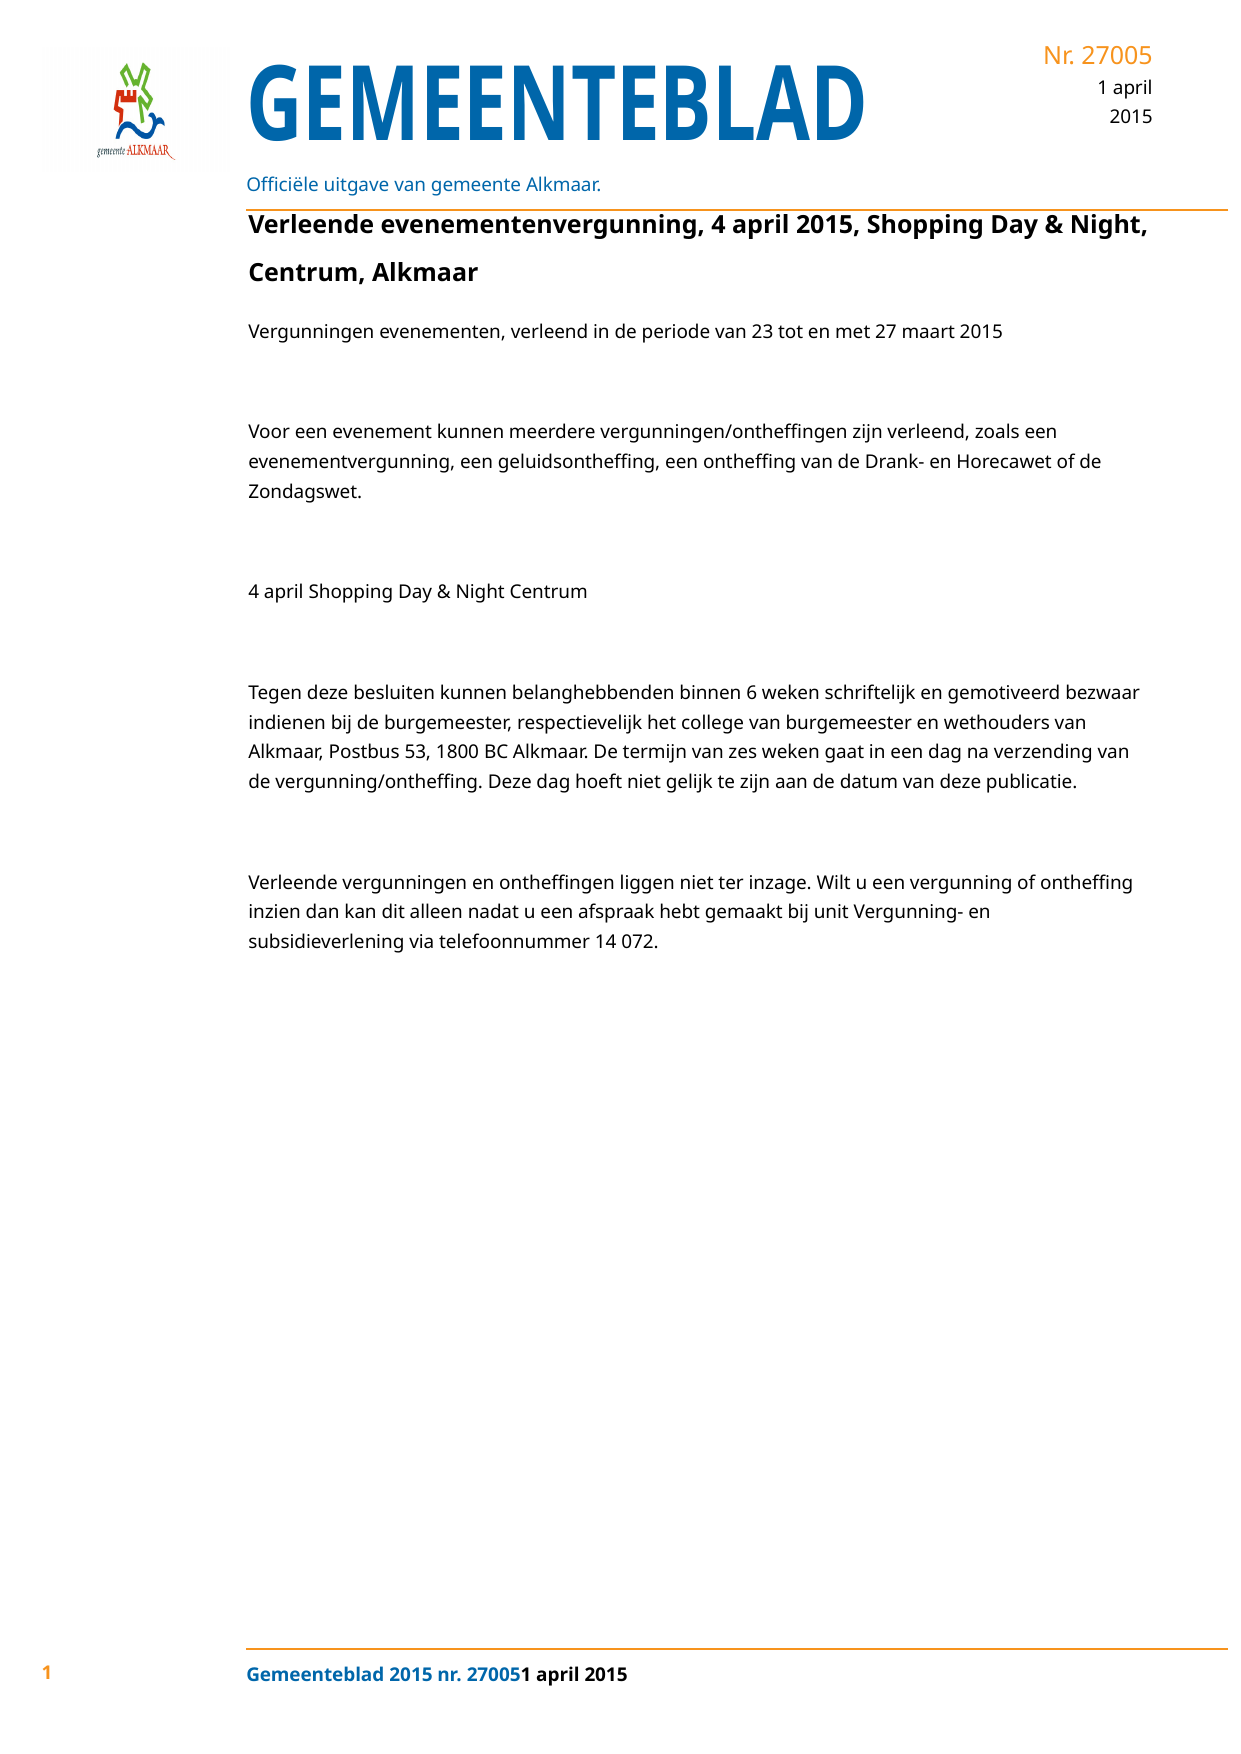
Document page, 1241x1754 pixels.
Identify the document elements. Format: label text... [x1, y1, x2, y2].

picture [41, 47, 231, 172]
text Tegen deze besluiten kunnen belanghebbenden binnen 6 weken schriftelijk en gemotiveerd bezwaar indienen bij de burgemeester, respectievelijk het college van burgemeester en wethouders van Alkmaar, Postbus 53, 1800 BC Alkmaar. De termijn van zes weken gaat in een dag na verzending van de vergunning/ontheffing. Deze dag hoeft niet gelijk te zijn aan de datum van deze publicatie. [248, 679, 1152, 794]
text 4 april Shopping Day & Night Centrum [248, 579, 1152, 604]
text Verleende evenementenvergunning, 4 april 2015, Shopping Day & Night, Centrum, Alkmaar [248, 211, 1152, 288]
text Vergunningen evenementen, verleend in de periode van 23 tot en met 27 maart 2015 [248, 318, 1152, 344]
text Voor een evenement kunnen meerdere vergunningen/ontheffingen zijn verleend, zoals een evenementvergunning, een geluidsontheffing, een ontheffing van de Drank- en Horecawet of de Zondagswet. [248, 419, 1152, 504]
text Verleende vergunningen en ontheffingen liggen niet ter inzage. Wilt u een vergunning of ontheffing inzien dan kan dit alleen nadat u een afspraak hebt gemaakt bij unit Vergunning- en subsidieverlening via telefoonnummer 14 072. [248, 869, 1152, 954]
